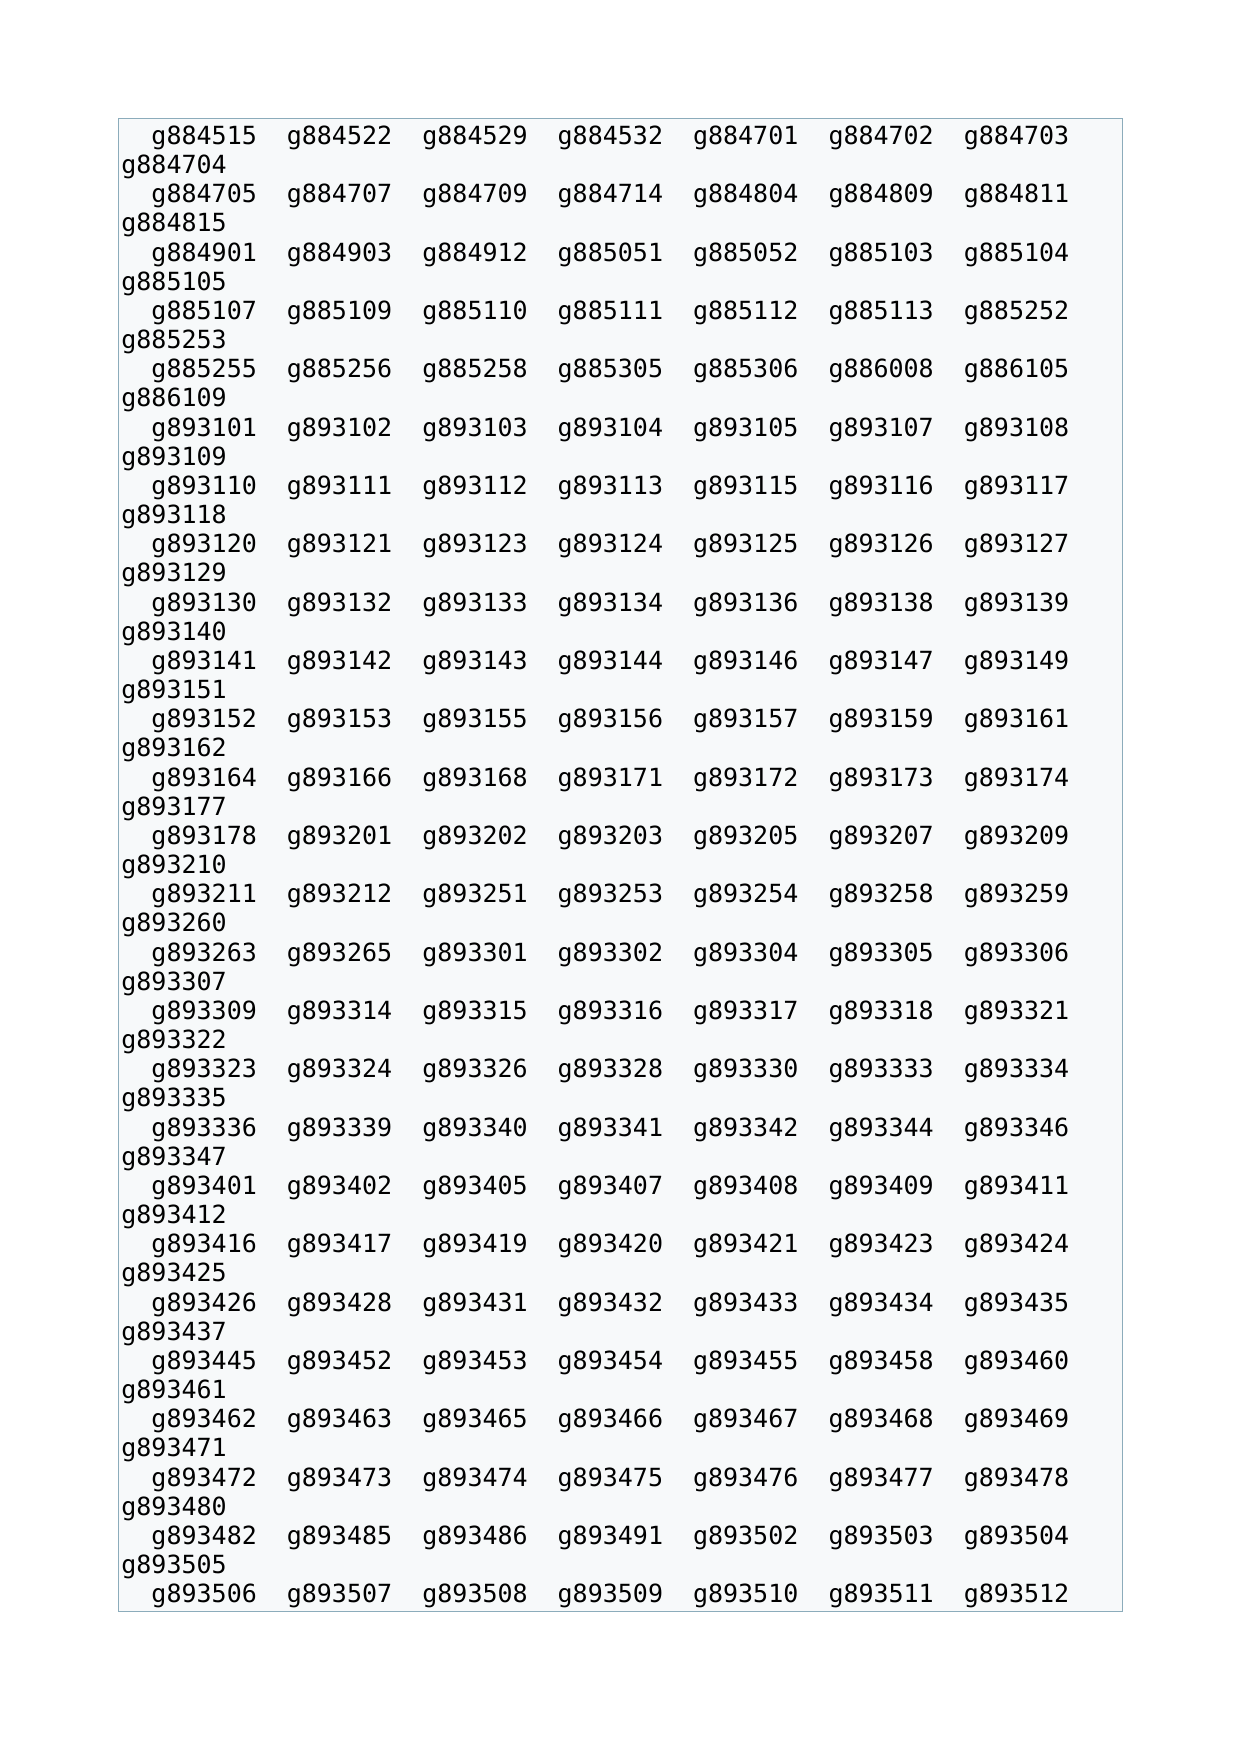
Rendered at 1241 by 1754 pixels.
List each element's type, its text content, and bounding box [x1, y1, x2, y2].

text g884515 g884522 g884529 g884532 g884701 g884702 g884703 g884704 g884705 g884707 g884709 g884714 g884804 g884809 g884811 g884815 g884901 g884903 g884912 g885051 g885052 g885103 g885104 g885105 g885107 g885109 g885110 g885111 g885112 g885113 g885252 g885253 g885255 g885256 g885258 g885305 g885306 g886008 g886105 g886109 g893101 g893102 g893103 g893104 g893105 g893107 g893108 g893109 g893110 g893111 g893112 g893113 g893115 g893116 g893117 g893118 g893120 g893121 g893123 g893124 g893125 g893126 g893127 g893129 g893130 g893132 g893133 g893134 g893136 g893138 g893139 g893140 g893141 g893142 g893143 g893144 g893146 g893147 g893149 g893151 g893152 g893153 g893155 g893156 g893157 g893159 g893161 g893162 g893164 g893166 g893168 g893171 g893172 g893173 g893174 g893177 g893178 g893201 g893202 g893203 g893205 g893207 g893209 g893210 g893211 g893212 g893251 g893253 g893254 g893258 g893259 g893260 g893263 g893265 g893301 g893302 g893304 g893305 g893306 g893307 g893309 g893314 g893315 g893316 g893317 g893318 g893321 g893322 g893323 g893324 g893326 g893328 g893330 g893333 g893334 g893335 g893336 g893339 g893340 g893341 g893342 g893344 g893346 g893347 g893401 g893402 g893405 g893407 g893408 g893409 g893411 g893412 g893416 g893417 g893419 g893420 g893421 g893423 g893424 g893425 g893426 g893428 g893431 g893432 g893433 g893434 g893435 g893437 g893445 g893452 g893453 g893454 g893455 g893458 g893460 g893461 g893462 g893463 g893465 g893466 g893467 g893468 g893469 g893471 g893472 g893473 g893474 g893475 g893476 g893477 g893478 g893480 g893482 g893485 g893486 g893491 g893502 g893503 g893504 g893505 g893506 g893507 g893508 g893509 g893510 g893511 g893512 [119, 119, 1122, 1611]
